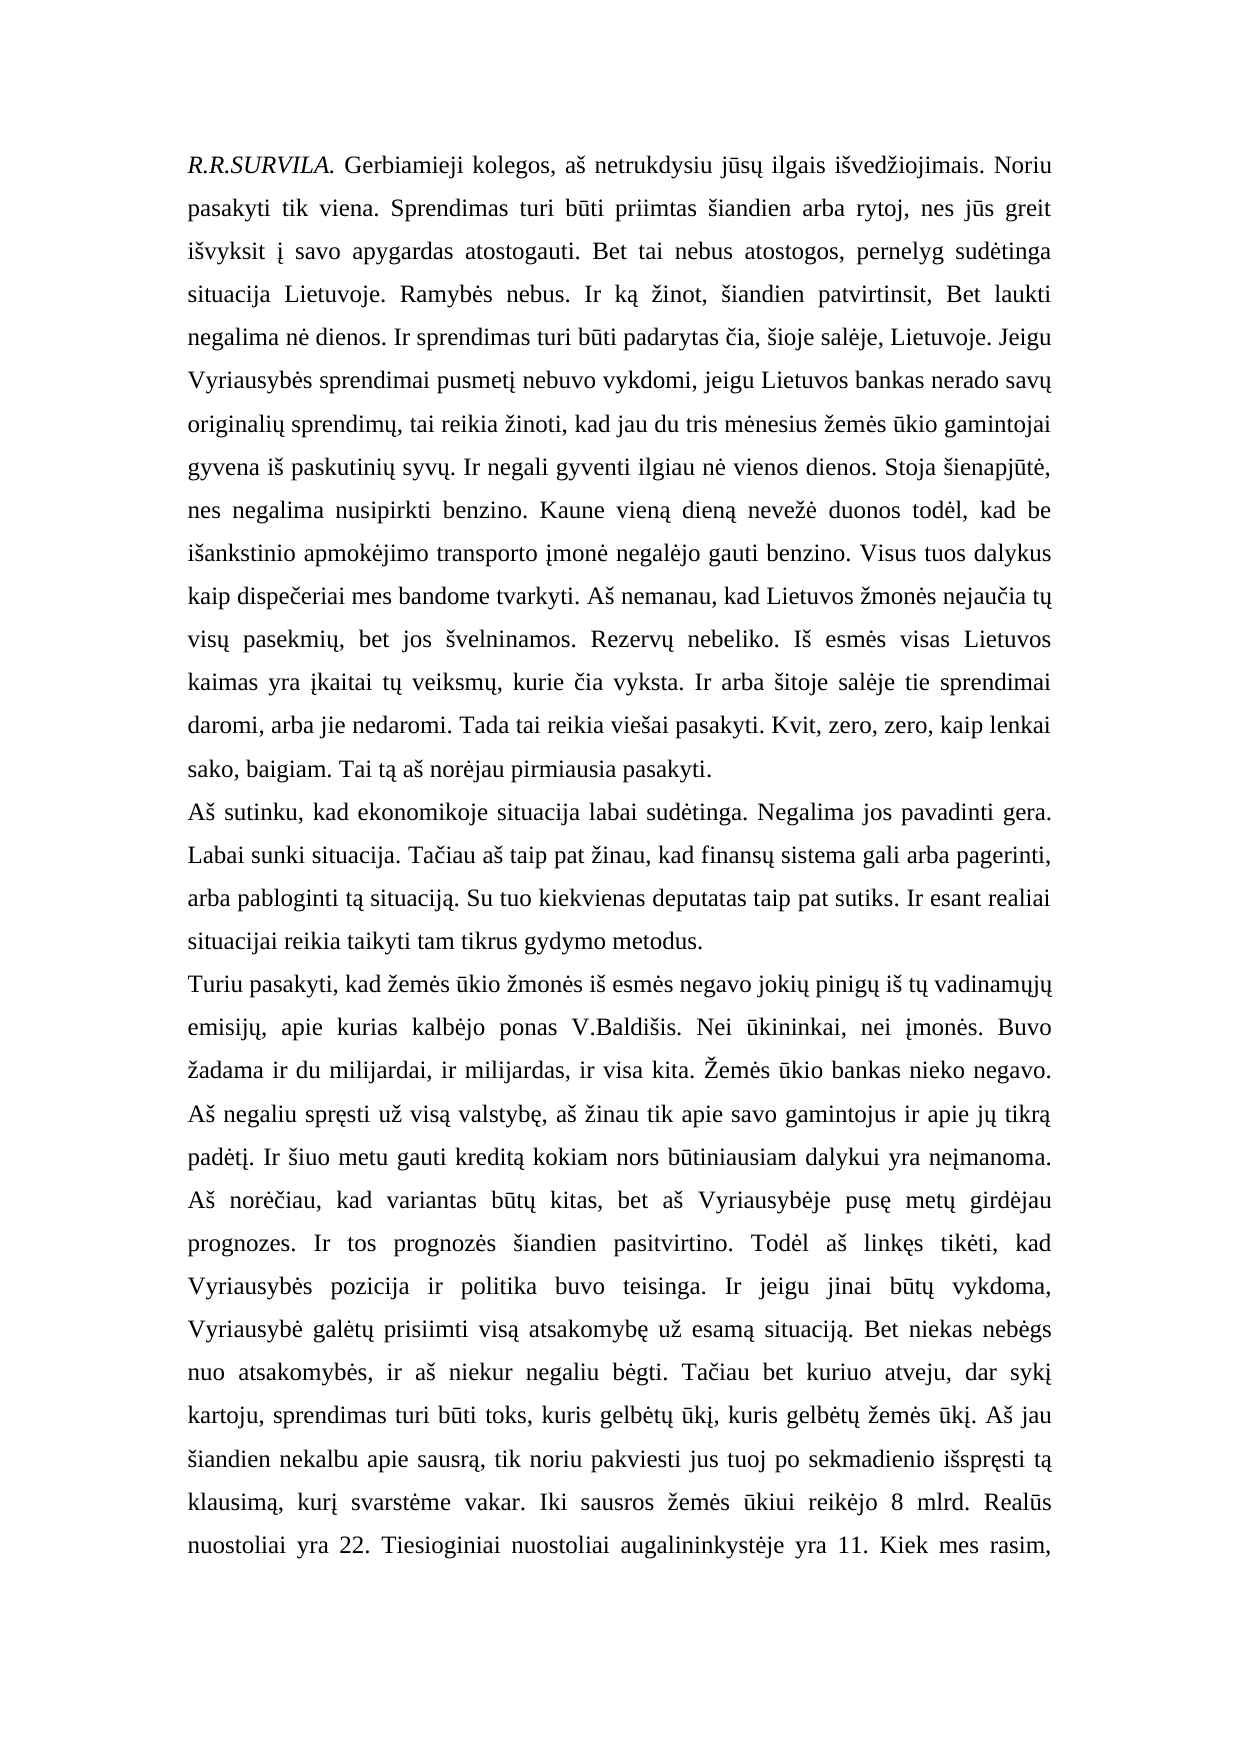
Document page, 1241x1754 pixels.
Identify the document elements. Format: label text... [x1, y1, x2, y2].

text Aš sutinku, kad ekonomikoje situacija labai sudėtinga. Negalima jos pavadinti gera. Labai sunki situacija. Tačiau aš taip pat žinau, kad finansų sistema gali arba pagerinti, arba pabloginti tą situaciją. Su tuo kiekvienas deputatas taip pat sutiks. Ir esant realiai situacijai reikia taikyti tam tikrus gydymo metodus. [187, 797, 1053, 955]
text R.R.SURVILA. Gerbiamieji kolegos, aš netrukdysiu jūsų ilgais išvedžiojimais. Noriu pasakyti tik viena. Sprendimas turi būti priimtas šiandien arba rytoj, nes jūs greit išvyksit į savo apygardas atostogauti. Bet tai nebus atostogos, pernelyg sudėtinga situacija Lietuvoje. Ramybės nebus. Ir ką žinot, šiandien patvirtinsit, Bet laukti negalima nė dienos. Ir sprendimas turi būti padarytas čia, šioje salėje, Lietuvoje. Jeigu Vyriausybės sprendimai pusmetį nebuvo vykdomi, jeigu Lietuvos bankas nerado savų originalių sprendimų, tai reikia žinoti, kad jau du tris mėnesius žemės ūkio gamintojai gyvena iš paskutinių syvų. Ir negali gyventi ilgiau nė vienos dienos. Stoja šienapjūtė, nes negalima nusipirkti benzino. Kaune vieną dieną nevežė duonos todėl, kad be išankstinio apmokėjimo transporto įmonė negalėjo gauti benzino. Visus tuos dalykus kaip dispečeriai mes bandome tvarkyti. Aš nemanau, kad Lietuvos žmonės nejaučia tų visų pasekmių, bet jos švelninamos. Rezervų nebeliko. Iš esmės visas Lietuvos kaimas yra įkaitai tų veiksmų, kurie čia vyksta. Ir arba šitoje salėje tie sprendimai daromi, arba jie nedaromi. Tada tai reikia viešai pasakyti. Kvit, zero, zero, kaip lenkai sako, baigiam. Tai tą aš norėjau pirmiausia pasakyti. [187, 150, 1053, 782]
text Turiu pasakyti, kad žemės ūkio žmonės iš esmės negavo jokių pinigų iš tų vadinamųjų emisijų, apie kurias kalbėjo ponas V.Baldišis. Nei ūkininkai, nei įmonės. Buvo žadama ir du milijardai, ir milijardas, ir visa kita. Žemės ūkio bankas nieko negavo. Aš negaliu spręsti už visą valstybę, aš žinau tik apie savo gamintojus ir apie jų tikrą padėtį. Ir šiuo metu gauti kreditą kokiam nors būtiniausiam dalykui yra neįmanoma. Aš norėčiau, kad variantas būtų kitas, bet aš Vyriausybėje pusę metų girdėjau prognozes. Ir tos prognozės šiandien pasitvirtino. Todėl aš linkęs tikėti, kad Vyriausybės pozicija ir politika buvo teisinga. Ir jeigu jinai būtų vykdoma, Vyriausybė galėtų prisiimti visą atsakomybę už esamą situaciją. Bet niekas nebėgs nuo atsakomybės, ir aš niekur negaliu bėgti. Tačiau bet kuriuo atveju, dar sykį kartoju, sprendimas turi būti toks, kuris gelbėtų ūkį, kuris gelbėtų žemės ūkį. Aš jau šiandien nekalbu apie sausrą, tik noriu pakviesti jus tuoj po sekmadienio išspręsti tą klausimą, kurį svarstėme vakar. Iki sausros žemės ūkiui reikėjo 8 mlrd. Realūs nuostoliai yra 22. Tiesioginiai nuostoliai augalininkystėje yra 11. Kiek mes rasim, [187, 969, 1053, 1559]
